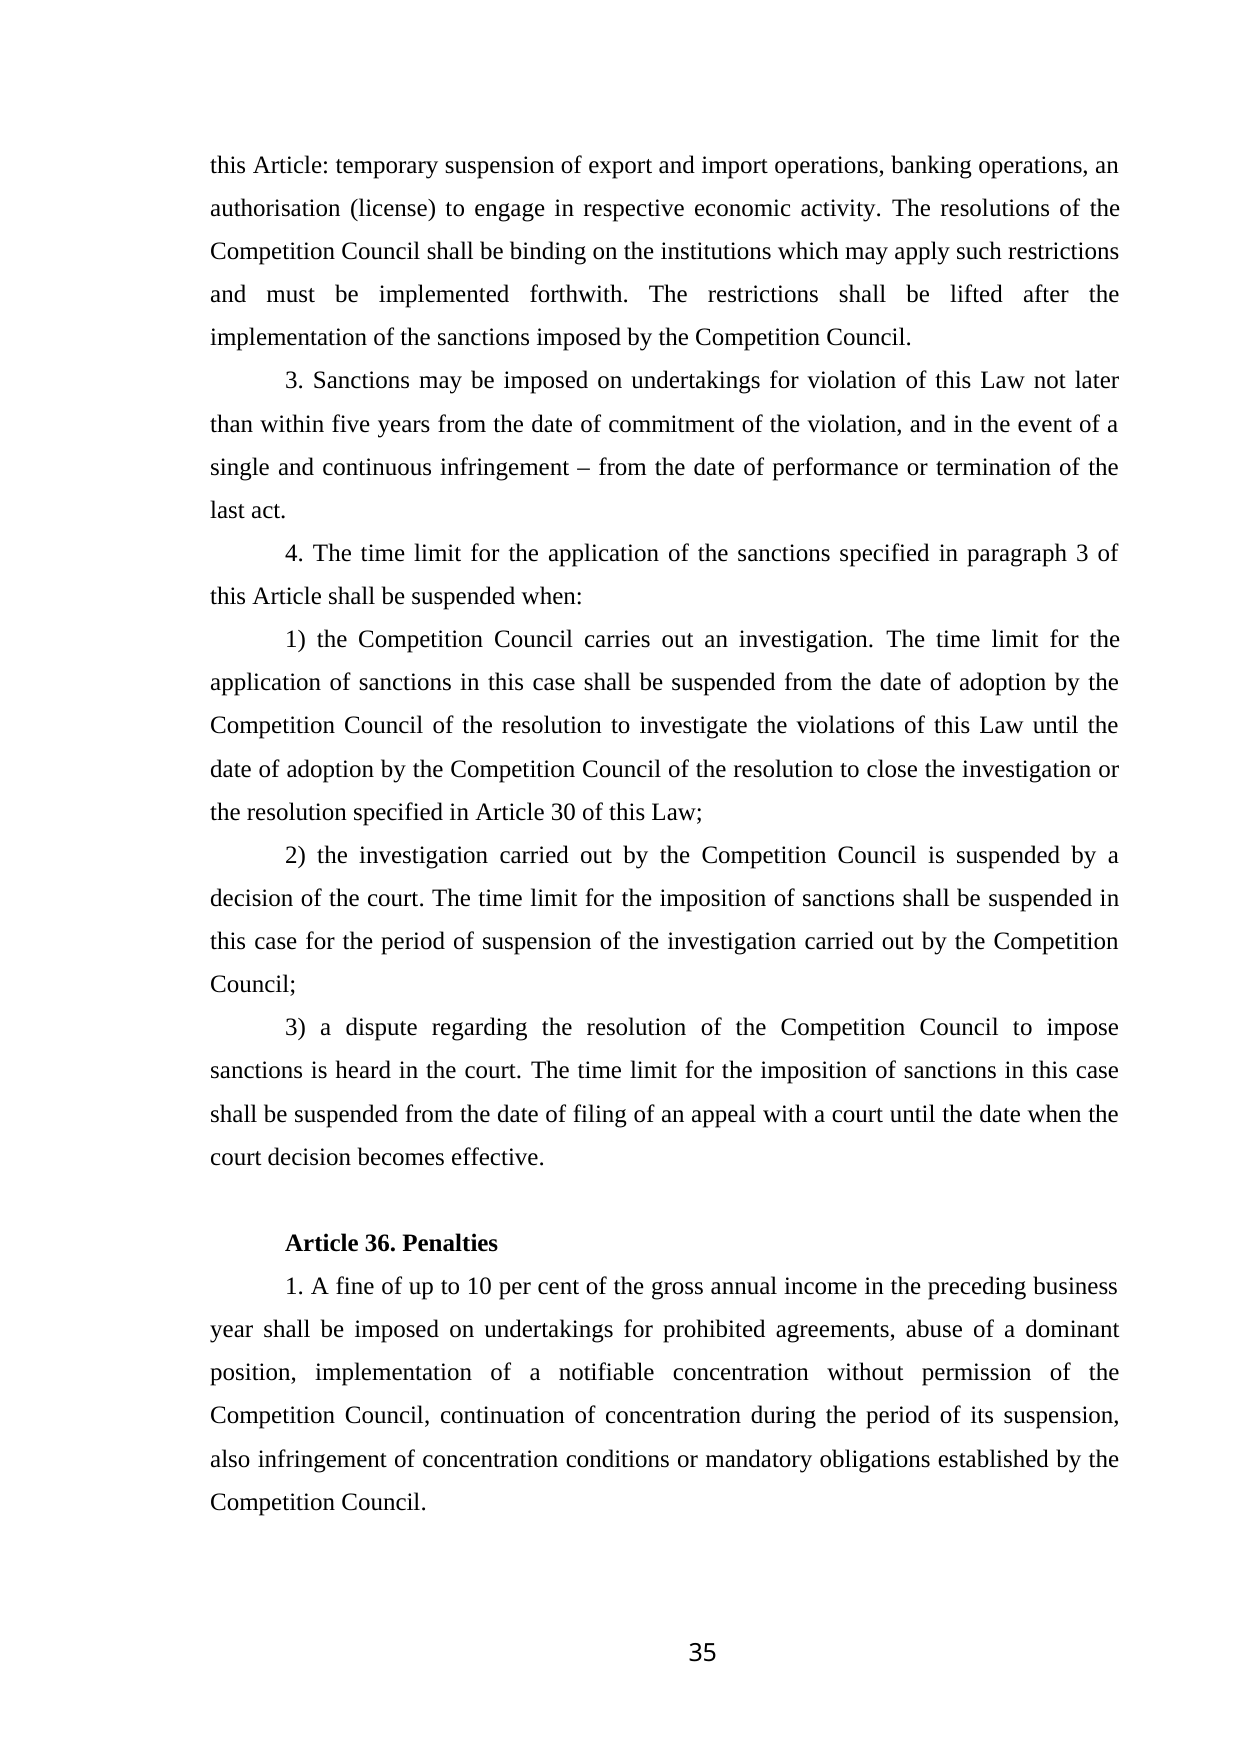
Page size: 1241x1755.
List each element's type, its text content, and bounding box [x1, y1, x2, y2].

text Article 36. Penalties [210, 1228, 1120, 1257]
text 2) the investigation carried out by the Competition Council is suspended by a decision of the court. The time limit for the imposition of sanctions shall be suspended in this case for the period of suspension of the investigation carried out by the Competition Council; [210, 840, 1120, 998]
text 4. The time limit for the application of the sanctions specified in paragraph 3 of this Article shall be suspended when: [210, 538, 1120, 610]
text 1. A fine of up to 10 per cent of the gross annual income in the preceding business year shall be imposed on undertakings for prohibited agreements, abuse of a dominant position, implementation of a notifiable concentration without permission of the Competition Council, continuation of concentration during the period of its suspension, also infringement of concentration conditions or mandatory obligations established by the Competition Council. [210, 1271, 1120, 1516]
text 3. Sanctions may be imposed on undertakings for violation of this Law not later than within five years from the date of commitment of the violation, and in the event of a single and continuous infringement – from the date of performance or termination of the last act. [210, 366, 1120, 524]
text this Article: temporary suspension of export and import operations, banking operations, an authorisation (license) to engage in respective economic activity. The resolutions of the Competition Council shall be binding on the institutions which may apply such restrictions and must be implemented forthwith. The restrictions shall be lifted after the implementation of the sanctions imposed by the Competition Council. [210, 150, 1120, 351]
text 1) the Competition Council carries out an investigation. The time limit for the application of sanctions in this case shall be suspended from the date of adoption by the Competition Council of the resolution to investigate the violations of this Law until the date of adoption by the Competition Council of the resolution to close the investigation or the resolution specified in Article 30 of this Law; [210, 624, 1120, 826]
text 3) a dispute regarding the resolution of the Competition Council to impose sanctions is heard in the court. The time limit for the imposition of sanctions in this case shall be suspended from the date of filing of an appeal with a court until the date when the court decision becomes effective. [210, 1012, 1120, 1171]
